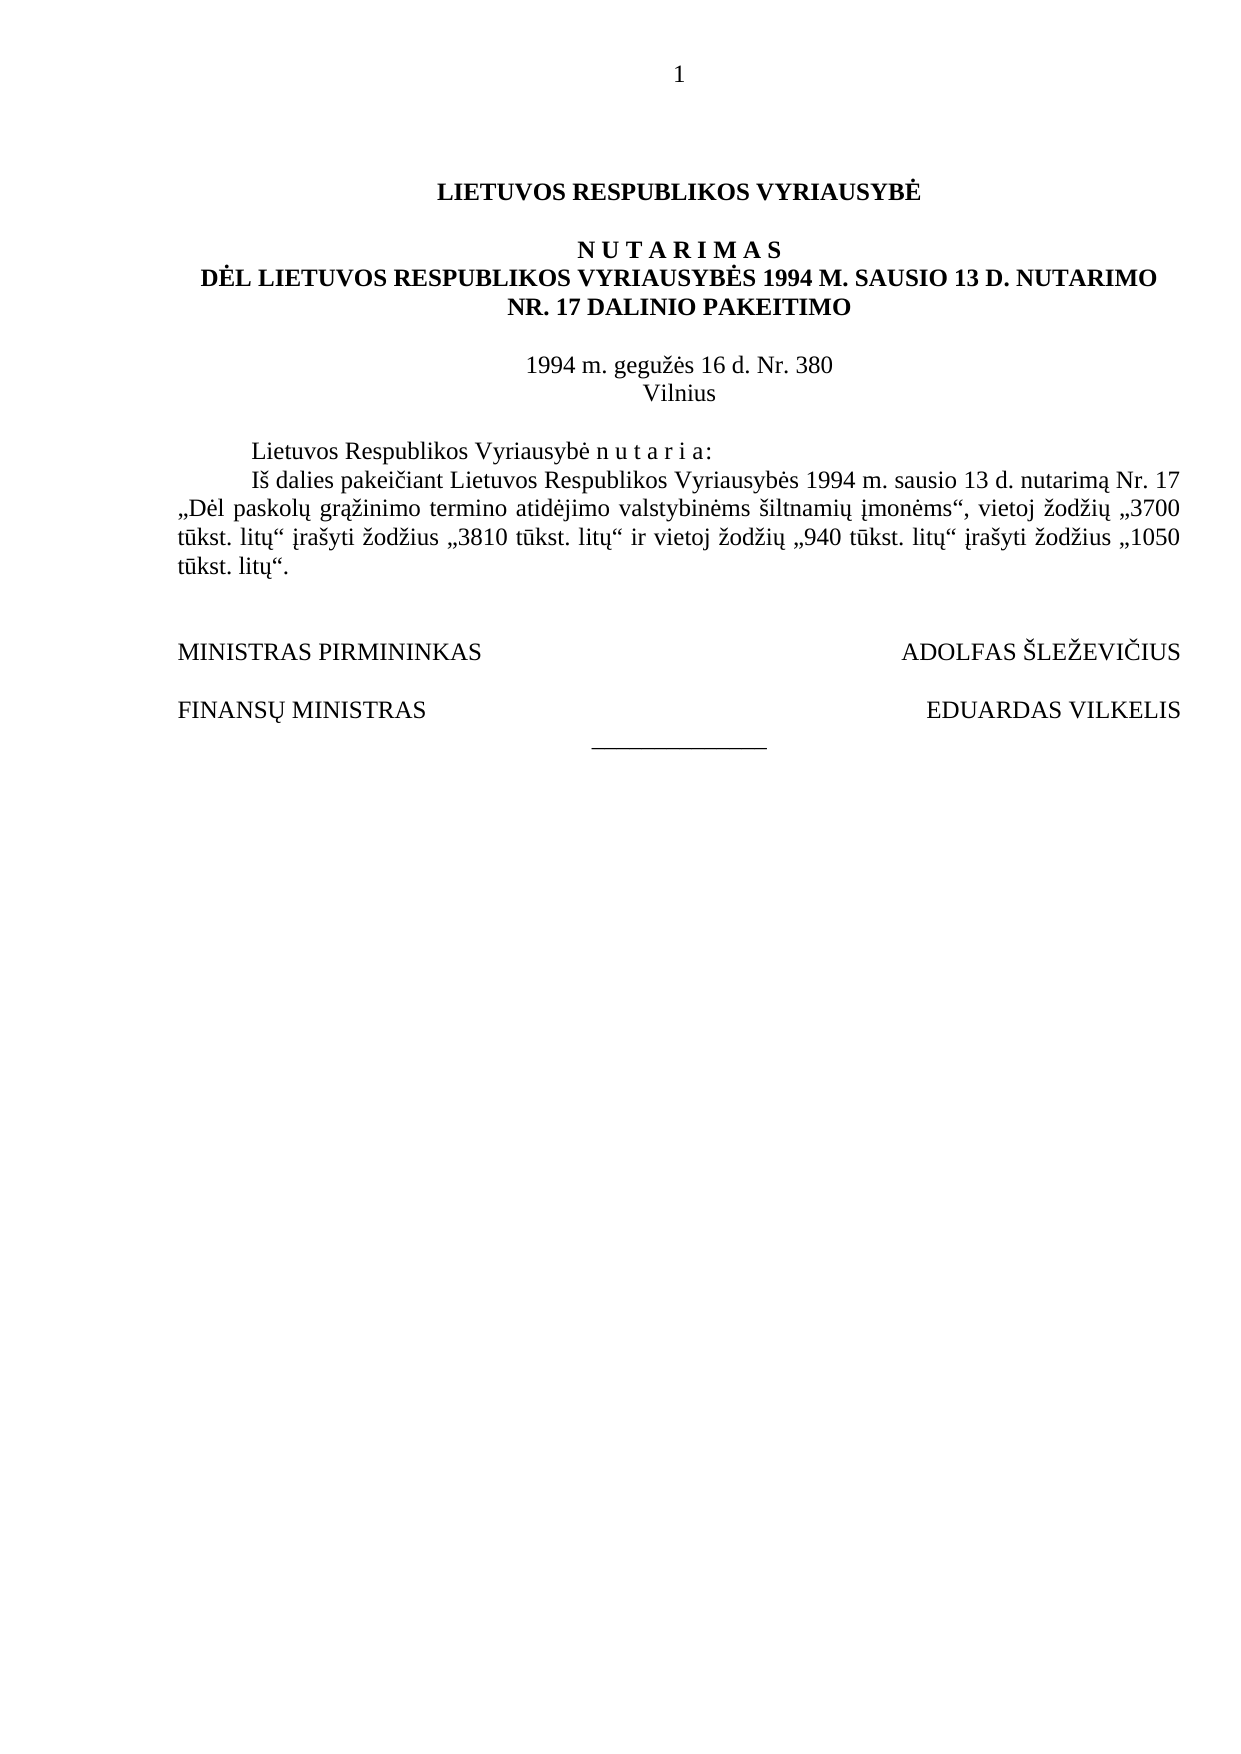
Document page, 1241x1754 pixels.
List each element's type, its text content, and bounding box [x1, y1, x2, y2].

text N U T A R I M A S [177, 235, 1181, 263]
text DĖL LIETUVOS RESPUBLIKOS VYRIAUSYBĖS 1994 M. SAUSIO 13 D. NUTARIMO NR. 17 DALINIO PAKEITIMO [177, 263, 1181, 321]
text LIETUVOS RESPUBLIKOS VYRIAUSYBĖ [177, 177, 1181, 206]
text 1994 m. gegužės 16 d. Nr. 380 [177, 350, 1181, 378]
text Lietuvos Respublikos Vyriausybė nutaria: [177, 436, 1181, 465]
text Vilnius [177, 378, 1181, 407]
text ______________ [177, 723, 1181, 752]
text Iš dalies pakeičiant Lietuvos Respublikos Vyriausybės 1994 m. sausio 13 d. nutarimą Nr. 17 „Dėl paskolų grąžinimo termino atidėjimo valstybinėms šiltnamių įmonėms“, vietoj žodžių „3700 tūkst. litų“ įrašyti žodžius „3810 tūkst. litų“ ir vietoj žodžių „940 tūkst. litų“ įrašyti žodžius „1050 tūkst. litų“. [177, 465, 1181, 580]
text MINISTRAS PIRMININKAS ADOLFAS ŠLEŽEVIČIUS [177, 637, 1181, 666]
text FINANSŲ MINISTRAS EDUARDAS VILKELIS [177, 695, 1181, 723]
